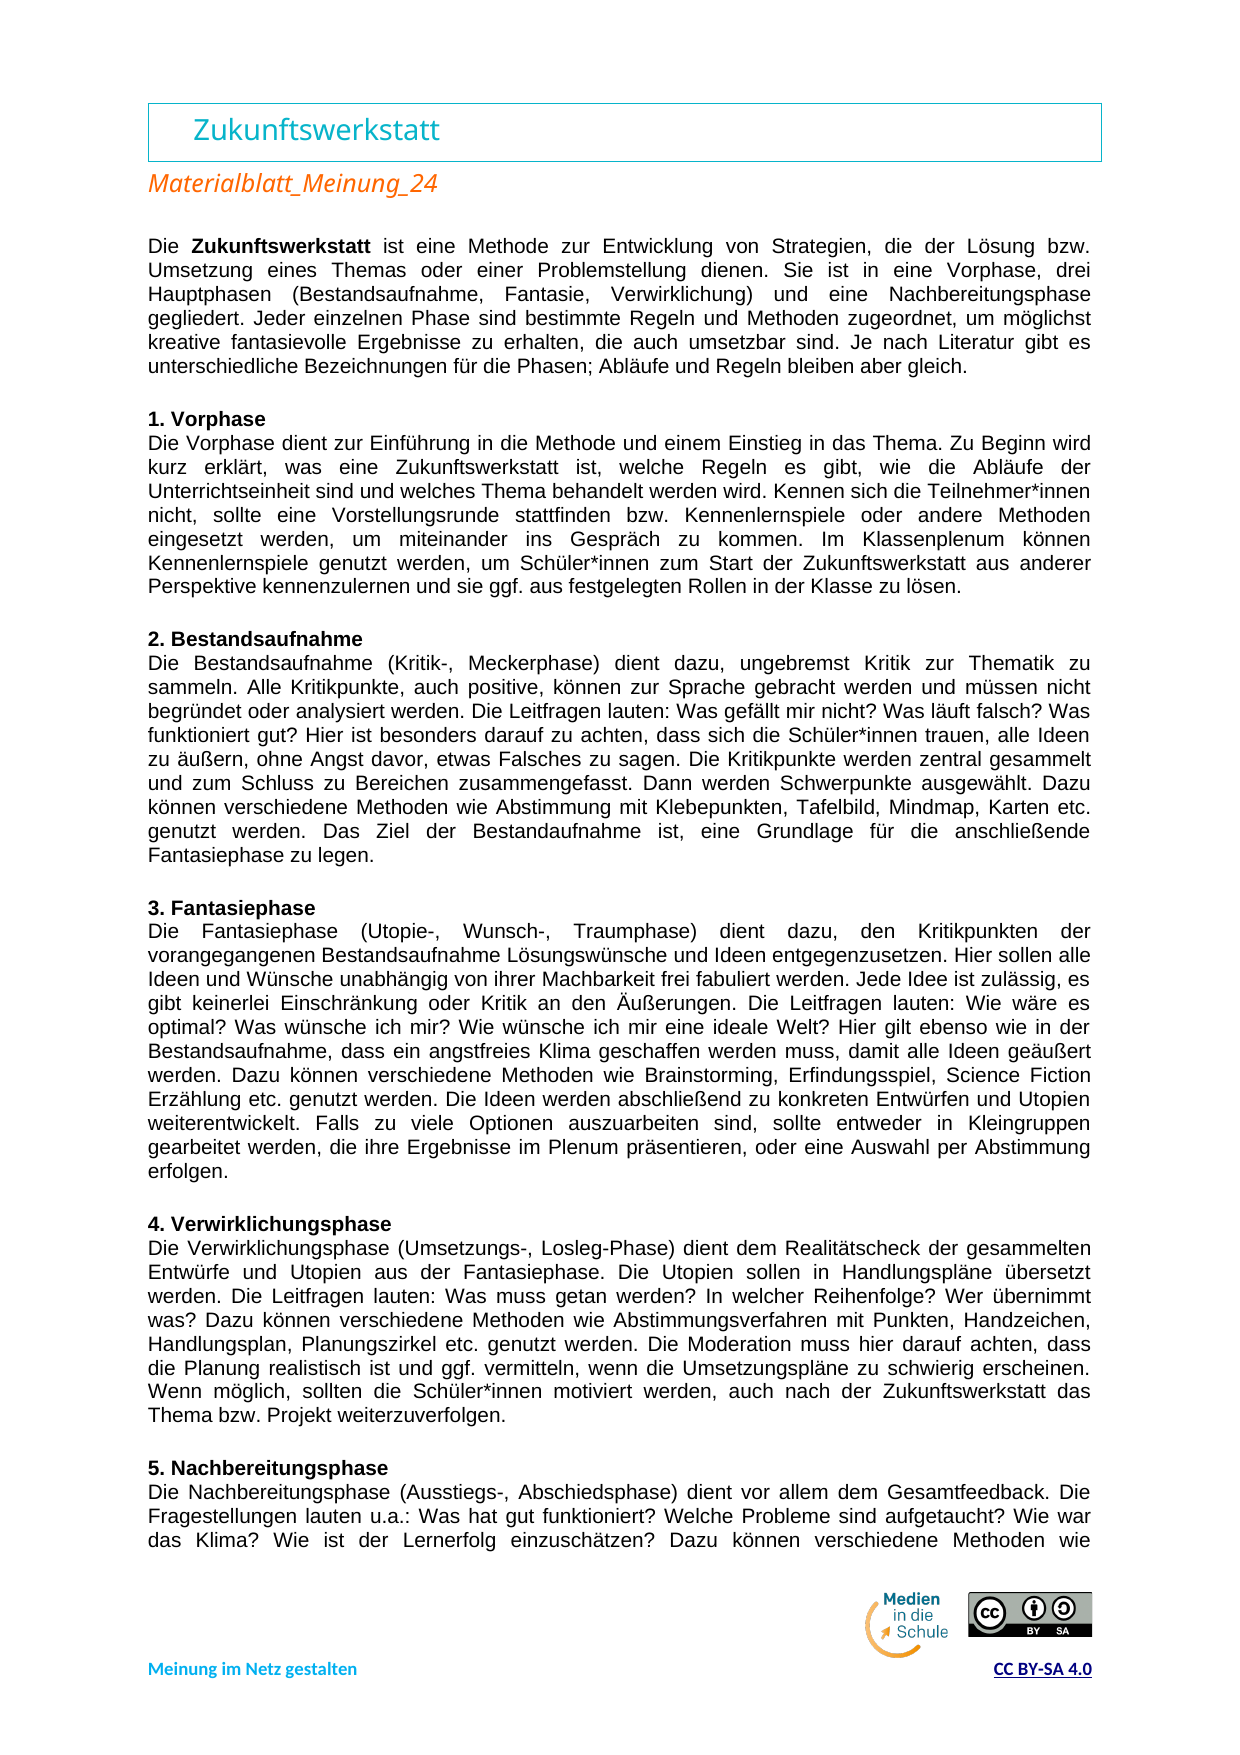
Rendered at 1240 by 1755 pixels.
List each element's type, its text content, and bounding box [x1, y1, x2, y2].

text Die Vorphase dient zur Einführung in die Methode und einem Einstieg in das Thema. Zu Beginn wird kurz erklärt, was eine Zukunftswerkstatt ist, welche Regeln es gibt, wie die Abläufe der Unterrichtseinheit sind und welches Thema behandelt werden wird. Kennen sich die Teilnehmer*innen nicht, sollte eine Vorstellungsrunde stattfinden bzw. Kennenlernspiele oder andere Methoden eingesetzt werden, um miteinander ins Gespräch zu kommen. Im Klassenplenum können Kennenlernspiele genutzt werden, um Schüler*innen zum Start der Zukunftswerkstatt aus anderer Perspektive kennenzulernen und sie ggf. aus festgelegten Rollen in der Klasse zu lösen. [148, 431, 1092, 598]
text 5. Nachbereitungsphase [148, 1456, 1092, 1480]
text Die Fantasiephase (Utopie-, Wunsch-, Traumphase) dient dazu, den Kritikpunkten der vorangegangenen Bestandsaufnahme Lösungswünsche und Ideen entgegenzusetzen. Hier sollen alle Ideen und Wünsche unabhängig von ihrer Machbarkeit frei fabuliert werden. Jede Idee ist zulässig, es gibt keinerlei Einschränkung oder Kritik an den Äußerungen. Die Leitfragen lauten: Wie wäre es optimal? Was wünsche ich mir? Wie wünsche ich mir eine ideale Welt? Hier gilt ebenso wie in der Bestandsaufnahme, dass ein angstfreies Klima geschaffen werden muss, damit alle Ideen geäußert werden. Dazu können verschiedene Methoden wie Brainstorming, Erfindungsspiel, Science Fiction Erzählung etc. genutzt werden. Die Ideen werden abschließend zu konkreten Entwürfen und Utopien weiterentwickelt. Falls zu viele Optionen auszuarbeiten sind, sollte entweder in Kleingruppen gearbeitet werden, die ihre Ergebnisse im Plenum präsentieren, oder eine Auswahl per Abstimmung erfolgen. [148, 919, 1092, 1183]
text 1. Vorphase [148, 407, 1092, 431]
text Die Bestandsaufnahme (Kritik-, Meckerphase) dient dazu, ungebremst Kritik zur Thematik zu sammeln. Alle Kritikpunkte, auch positive, können zur Sprache gebracht werden und müssen nicht begründet oder analysiert werden. Die Leitfragen lauten: Was gefällt mir nicht? Was läuft falsch? Was funktioniert gut? Hier ist besonders darauf zu achten, dass sich die Schüler*innen trauen, alle Ideen zu äußern, ohne Angst davor, etwas Falsches zu sagen. Die Kritikpunkte werden zentral gesammelt und zum Schluss zu Bereichen zusammengefasst. Dann werden Schwerpunkte ausgewählt. Dazu können verschiedene Methoden wie Abstimmung mit Klebepunkten, Tafelbild, Mindmap, Karten etc. genutzt werden. Das Ziel der Bestandaufnahme ist, eine Grundlage für die anschließende Fantasiephase zu legen. [148, 651, 1092, 867]
text Die Nachbereitungsphase (Ausstiegs-, Abschiedsphase) dient vor allem dem Gesamtfeedback. Die Fragestellungen lauten u.a.: Was hat gut funktioniert? Welche Probleme sind aufgetaucht? Wie war das Klima? Wie ist der Lernerfolg einzuschätzen? Dazu können verschiedene Methoden wie [148, 1480, 1092, 1552]
text Die Zukunftswerkstatt ist eine Methode zur Entwicklung von Strategien, die der Lösung bzw. Umsetzung eines Themas oder einer Problemstellung dienen. Sie ist in eine Vorphase, drei Hauptphasen (Bestandsaufnahme, Fantasie, Verwirklichung) und eine Nachbereitungsphase gegliedert. Jeder einzelnen Phase sind bestimmte Regeln und Methoden zugeordnet, um möglichst kreative fantasievolle Ergebnisse zu erhalten, die auch umsetzbar sind. Je nach Literatur gibt es unterschiedliche Bezeichnungen für die Phasen; Abläufe und Regeln bleiben aber gleich. [148, 234, 1092, 378]
text 4. Verwirklichungsphase [148, 1212, 1092, 1236]
text 3. Fantasiephase [148, 895, 1092, 919]
text 2. Bestandsaufnahme [148, 627, 1092, 651]
subtitle Materialblatt_Meinung_24 [148, 166, 1092, 200]
text Zukunftswerkstatt [193, 104, 1101, 149]
text Die Verwirklichungsphase (Umsetzungs-, Losleg-Phase) dient dem Realitätscheck der gesammelten Entwürfe und Utopien aus der Fantasiephase. Die Utopien sollen in Handlungspläne übersetzt werden. Die Leitfragen lauten: Was muss getan werden? In welcher Reihenfolge? Wer übernimmt was? Dazu können verschiedene Methoden wie Abstimmungsverfahren mit Punkten, Handzeichen, Handlungsplan, Planungszirkel etc. genutzt werden. Die Moderation muss hier darauf achten, dass die Planung realistisch ist und ggf. vermitteln, wenn die Umsetzungspläne zu schwierig erscheinen. Wenn möglich, sollten die Schüler*innen motiviert werden, auch nach der Zukunftswerkstatt das Thema bzw. Projekt weiterzuverfolgen. [148, 1236, 1092, 1427]
